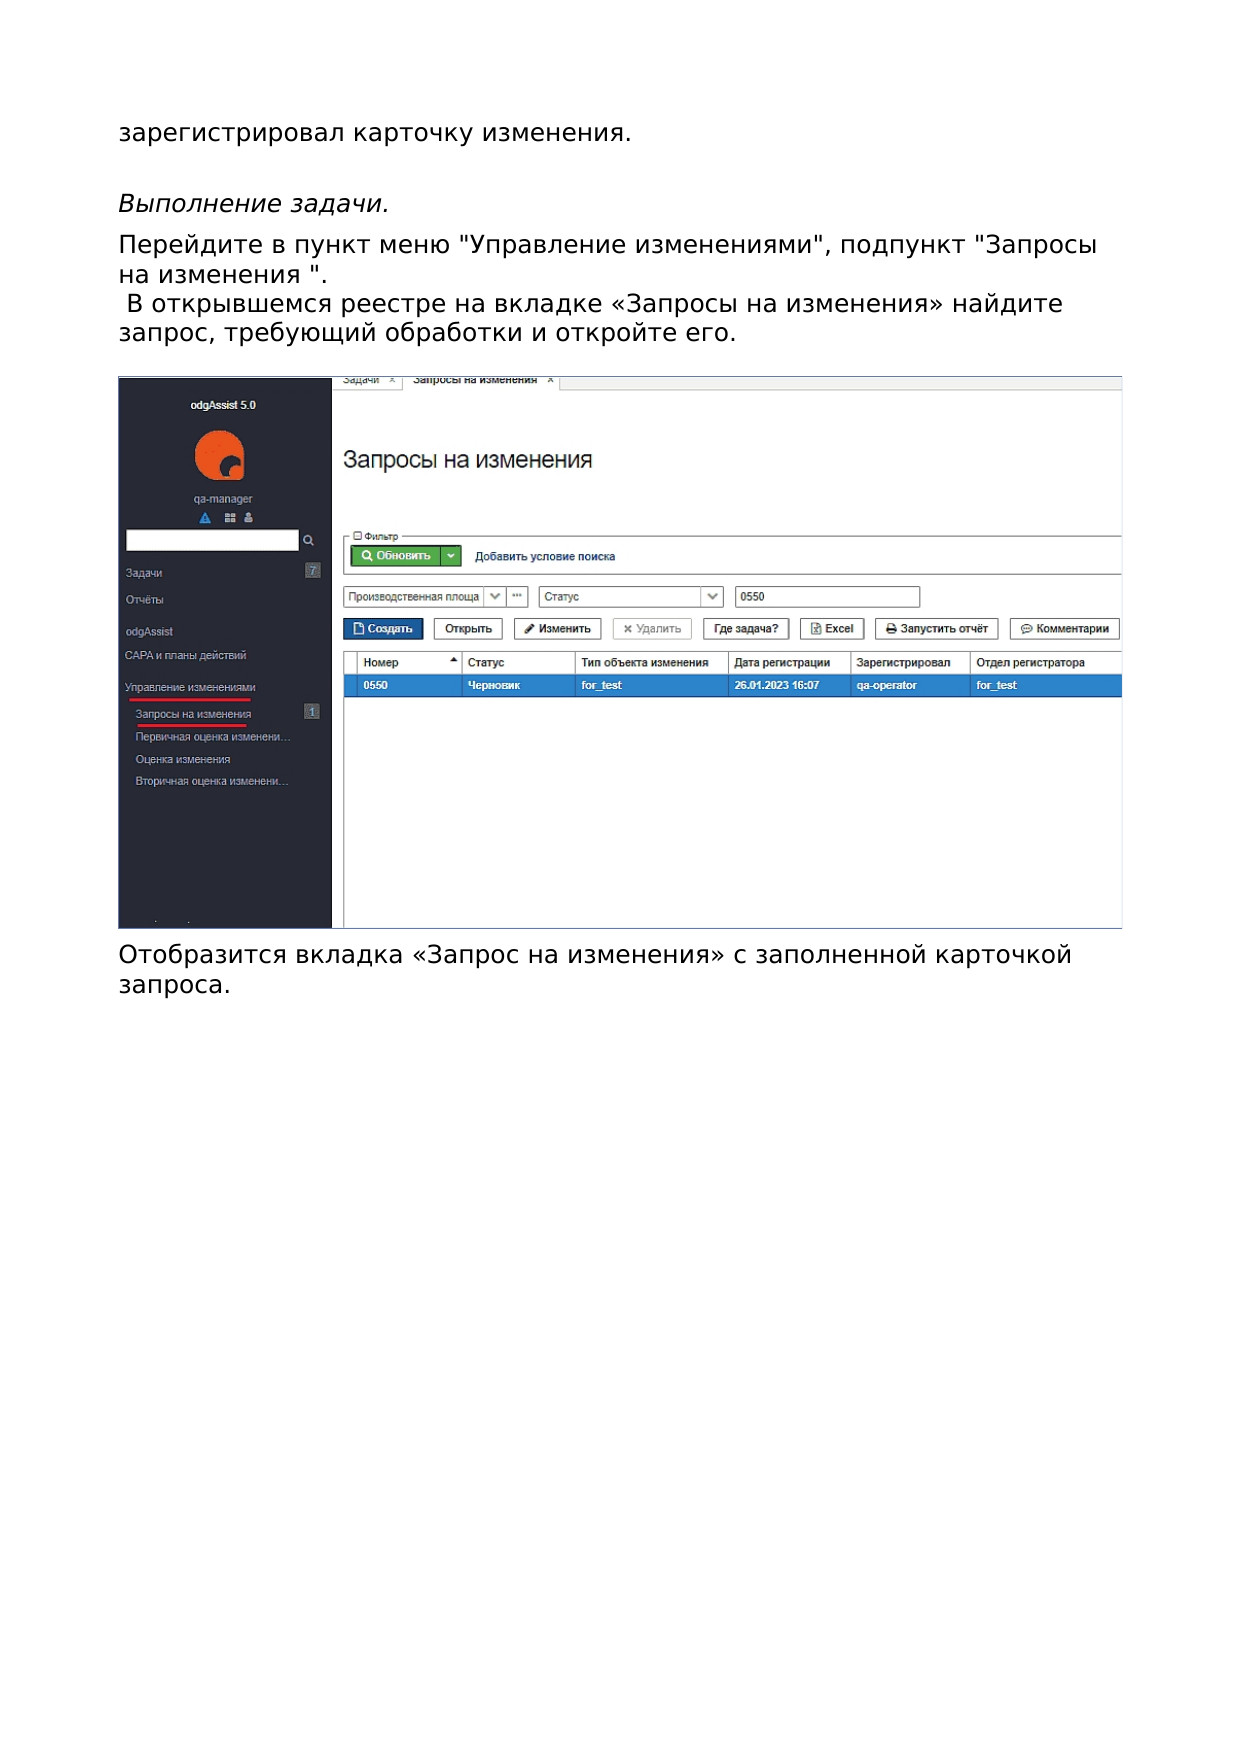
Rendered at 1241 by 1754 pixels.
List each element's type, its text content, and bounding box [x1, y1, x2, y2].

text Выполнение задачи. [118, 189, 1122, 218]
text Перейдите в пункт меню "Управление изменениями", подпункт "Запросы на изменения ". В открывшемся реестре на вкладке «Запросы на изменения» найдите запрос, требующий обработки и откройте его. [118, 231, 1122, 376]
picture [118, 376, 1123, 929]
text Отобразится вкладка «Запрос на изменения» с заполненной карточкой запроса. [118, 941, 1122, 1028]
text зарегистрировал карточку изменения. [118, 118, 1122, 176]
